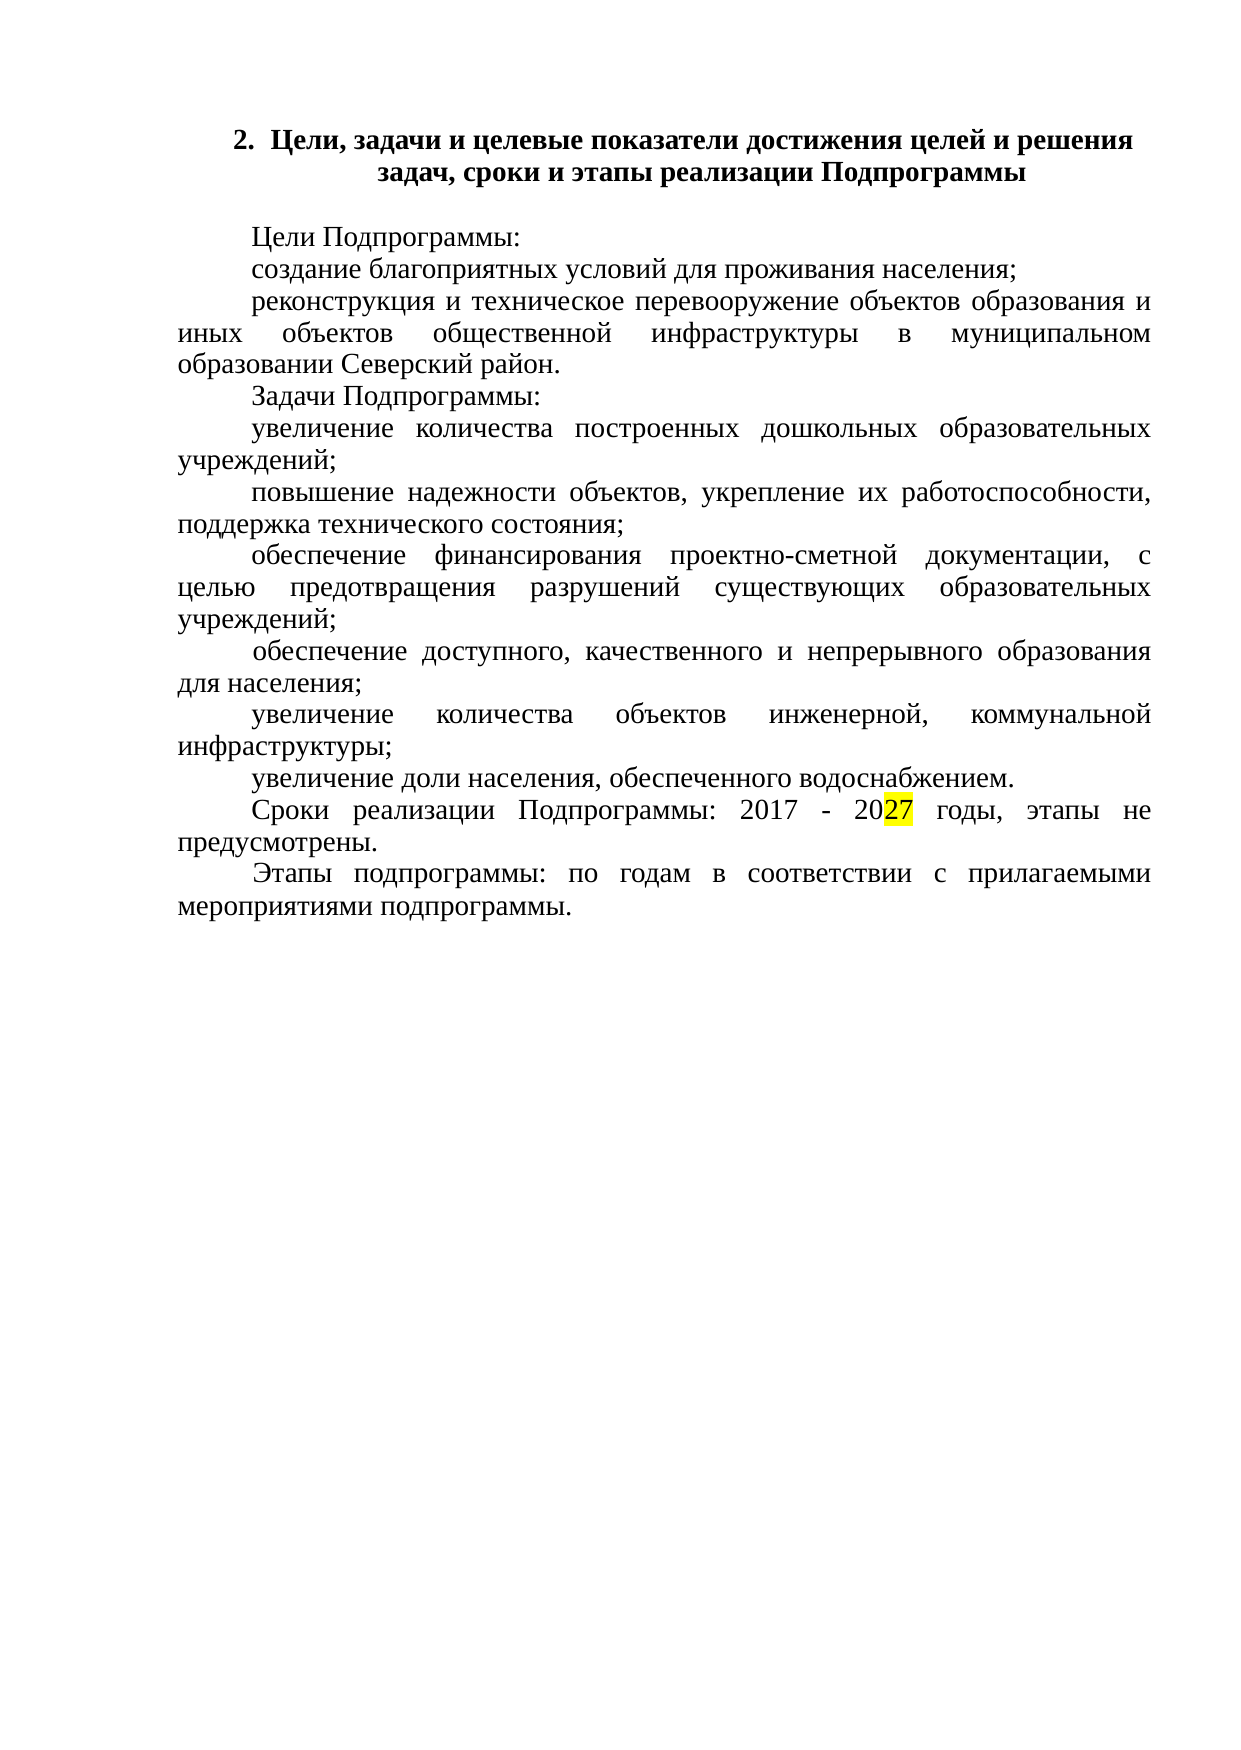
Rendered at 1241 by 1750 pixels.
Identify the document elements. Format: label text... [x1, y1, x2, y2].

text обеспечение доступного, качественного и непрерывного образования для населения; [177, 635, 1152, 698]
text повышение надежности объектов, укрепление их работоспособности, поддержка технического состояния; [177, 476, 1152, 539]
text создание благоприятных условий для проживания населения; [177, 253, 1152, 285]
text Этапы подпрограммы: по годам в соответствии с прилагаемыми мероприятиями подпрограммы. [177, 857, 1152, 921]
text реконструкция и техническое перевооружение объектов образования и иных объектов общественной инфраструктуры в муниципальном образовании Северский район. [177, 285, 1152, 380]
text увеличение количества построенных дошкольных образовательных учреждений; [177, 412, 1152, 476]
text Задачи Подпрограммы: [177, 380, 1152, 412]
text увеличение количества объектов инженерной, коммунальной инфраструктуры; [177, 698, 1152, 762]
text увеличение доли населения, обеспеченного водоснабжением. [177, 762, 1152, 794]
text Сроки реализации Подпрограммы: 2017 - 2027 годы, этапы не предусмотрены. [177, 794, 1152, 857]
text Цели Подпрограммы: [177, 221, 1152, 253]
text обеспечение финансирования проектно-сметной документации, с целью предотвращения разрушений существующих образовательных учреждений; [177, 539, 1152, 635]
list Цели, задачи и целевые показатели достижения целей и решения задач, сроки и этапы реализации Подпрограммы [215, 124, 1152, 188]
